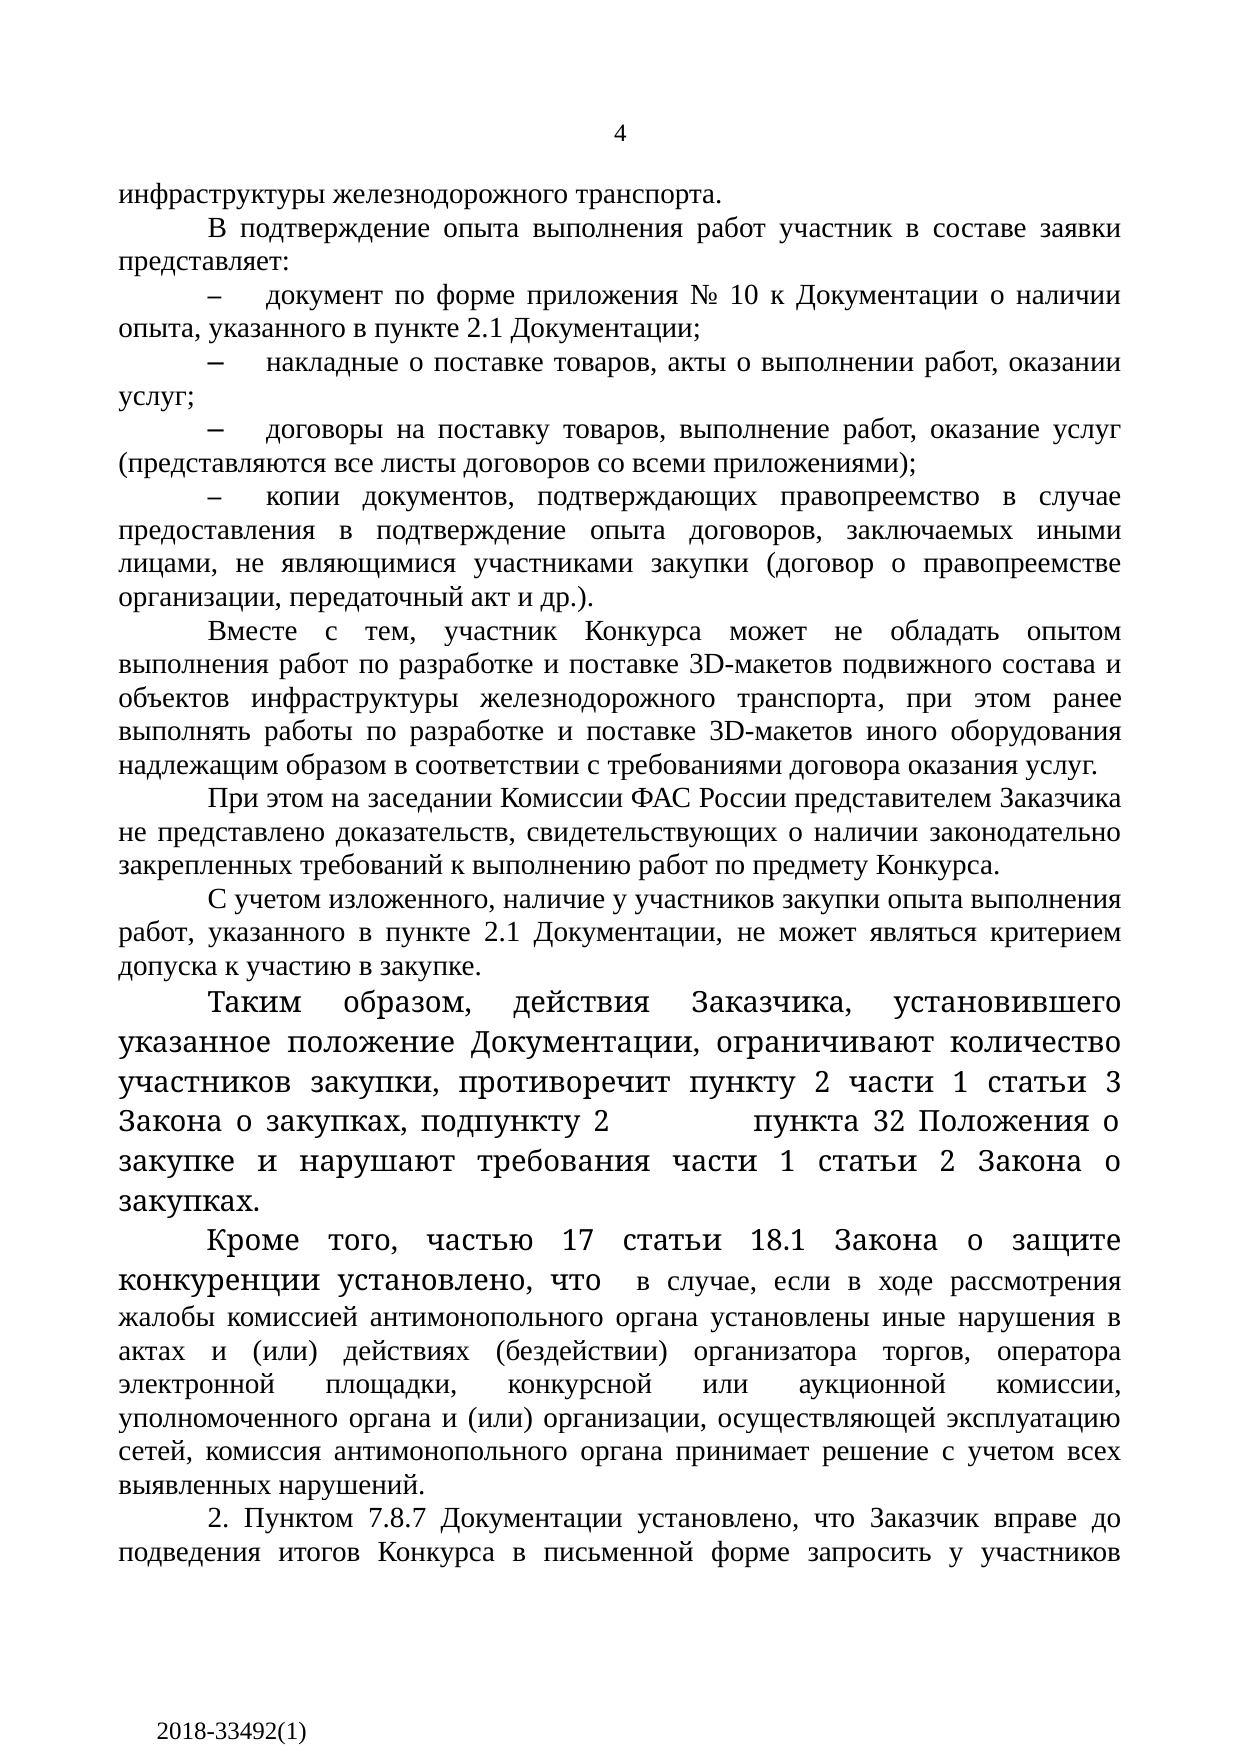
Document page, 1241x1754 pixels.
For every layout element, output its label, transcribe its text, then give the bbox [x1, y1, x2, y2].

list накладные о поставке товаров, акты о выполнении работ, оказании услуг; [118, 344, 1122, 411]
text Вместе с тем, участник Конкурса может не обладать опытом выполнения работ по разработке и поставке 3D-макетов подвижного состава и объектов инфраструктуры железнодорожного транспорта, при этом ранее выполнять работы по разработке и поставке 3D-макетов иного оборудования надлежащим образом в соответствии с требованиями договора оказания услуг. [118, 613, 1122, 780]
text При этом на заседании Комиссии ФАС России представителем Заказчика не представлено доказательств, свидетельствующих о наличии законодательно закрепленных требований к выполнению работ по предмету Конкурса. [118, 780, 1122, 881]
text В подтверждение опыта выполнения работ участник в составе заявки представляет: [118, 210, 1122, 277]
text Таким образом, действия Заказчика, установившего указанное положение Документации, ограничивают количество участников закупки, противоречит пункту 2 части 1 статьи 3 Закона о закупках, подпункту 2 пункта 32 Положения о закупке и нарушают требования части 1 статьи 2 Закона о закупках. [118, 982, 1122, 1220]
list договоры на поставку товаров, выполнение работ, оказание услуг (представляются все листы договоров со всеми приложениями); [118, 411, 1122, 478]
list документ по форме приложения № 10 к Документации о наличии опыта, указанного в пункте 2.1 Документации; [118, 277, 1122, 344]
list копии документов, подтверждающих правопреемство в случае предоставления в подтверждение опыта договоров, заключаемых иными лицами, не являющимися участниками закупки (договор о правопреемстве организации, передаточный акт и др.). [118, 478, 1122, 613]
text 2. Пунктом 7.8.7 Документации установлено, что Заказчик вправе до подведения итогов Конкурса в письменной форме запросить у участников [118, 1500, 1122, 1567]
text Кроме того, частью 17 статьи 18.1 Закона о защите конкуренции установлено, что в случае, если в ходе рассмотрения жалобы комиссией антимонопольного органа установлены иные нарушения в актах и (или) действиях (бездействии) организатора торгов, оператора электронной площадки, конкурсной или аукционной комиссии, уполномоченного органа и (или) организации, осуществляющей эксплуатацию сетей, комиссия антимонопольного органа принимает решение с учетом всех выявленных нарушений. [118, 1220, 1122, 1500]
text С учетом изложенного, наличие у участников закупки опыта выполнения работ, указанного в пункте 2.1 Документации, не может являться критерием допуска к участию в закупке. [118, 881, 1122, 982]
text инфраструктуры железнодорожного транспорта. [118, 176, 1122, 210]
